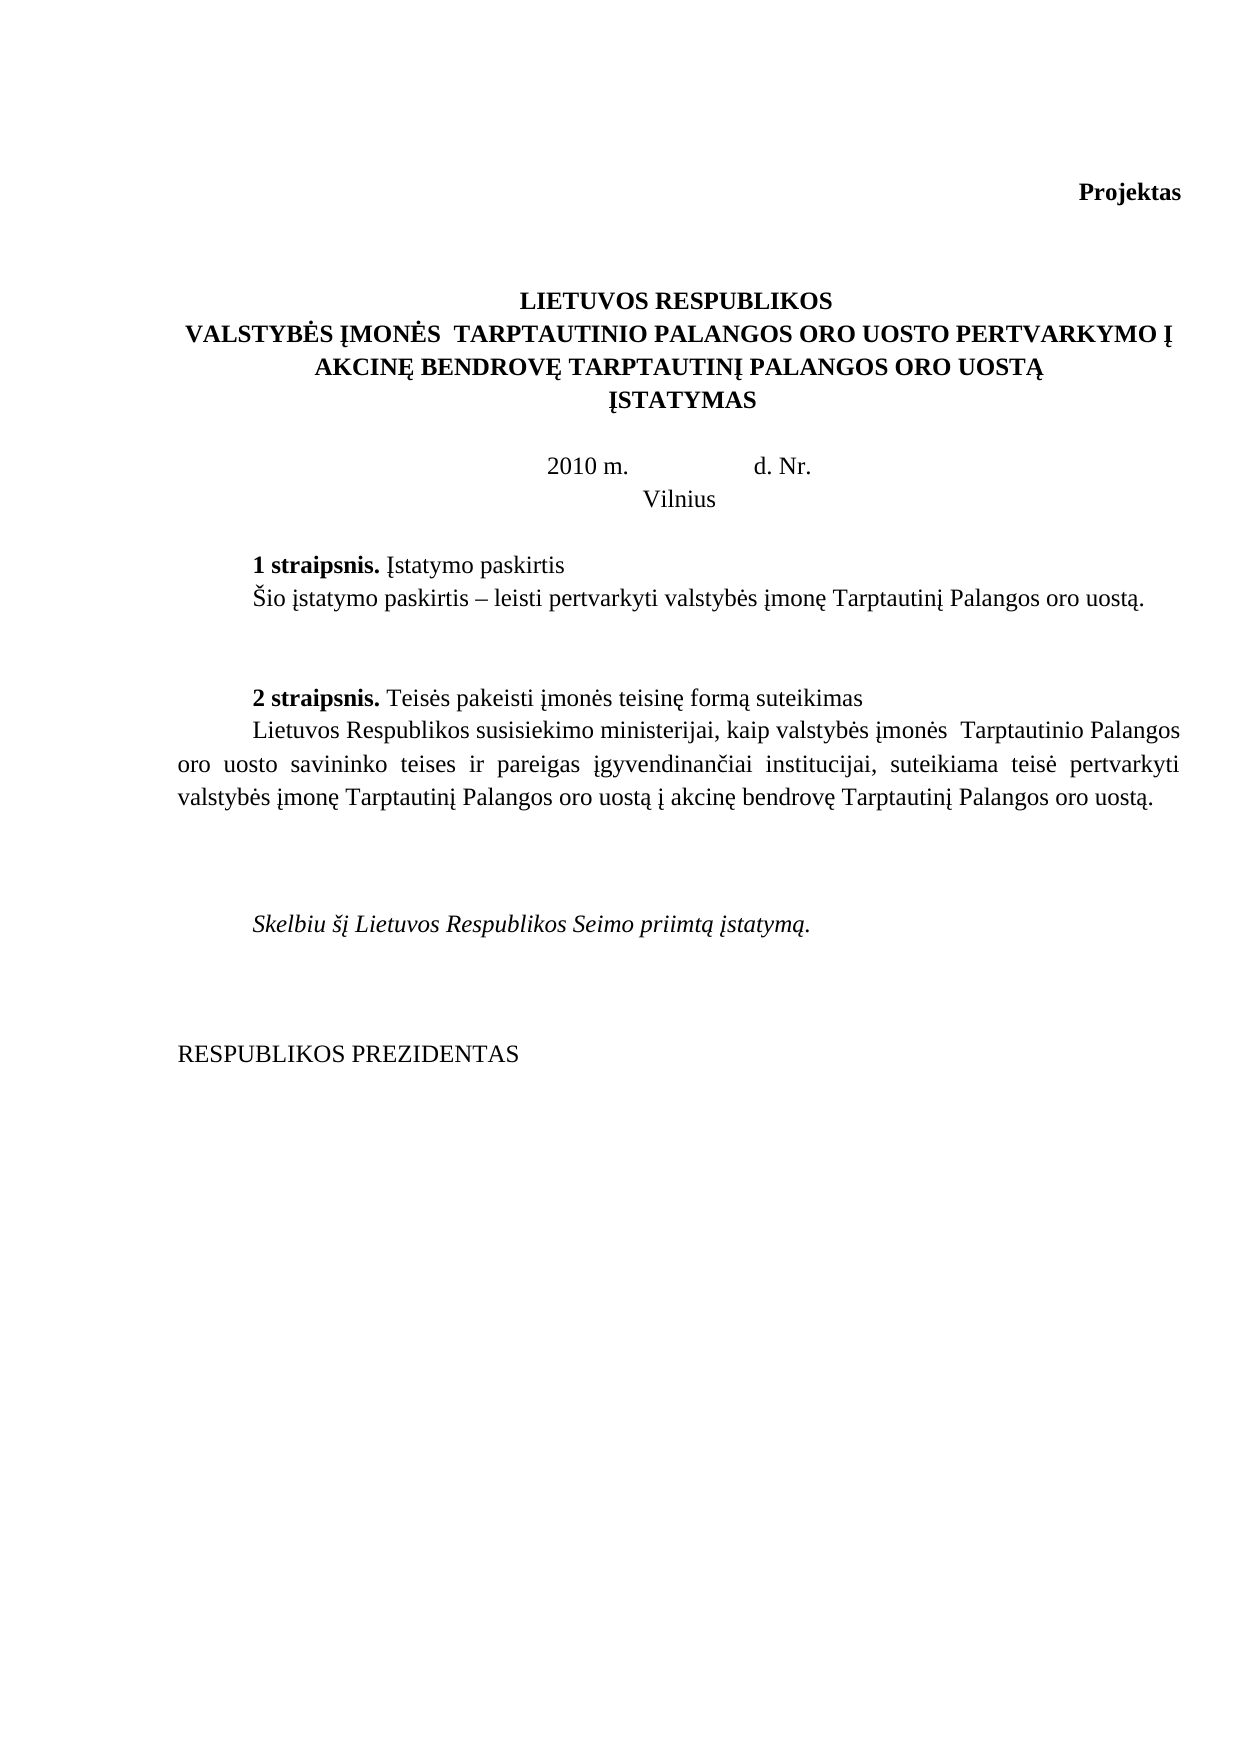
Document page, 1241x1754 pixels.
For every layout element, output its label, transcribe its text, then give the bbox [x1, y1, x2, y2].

text Skelbiu šį Lietuvos Respublikos Seimo priimtą įstatymą. [177, 909, 1181, 938]
text Šio įstatymo paskirtis – leisti pertvarkyti valstybės įmonę Tarptautinį Palangos oro uostą. [177, 583, 1181, 612]
text RESPUBLIKOS PREZIDENTAS [177, 1039, 1181, 1068]
text 1 straipsnis. Įstatymo paskirtis [177, 551, 1181, 579]
text 2 straipsnis. Teisės pakeisti įmonės teisinę formą suteikimas [177, 683, 1181, 711]
text LIETUVOS RESPUBLIKOS [177, 286, 1181, 315]
text Vilnius [177, 484, 1181, 513]
text ĮSTATYMAS [177, 385, 1181, 414]
text Lietuvos Respublikos susisiekimo ministerijai, kaip valstybės įmonės Tarptautinio Palangos oro uosto savininko teises ir pareigas įgyvendinančiai institucijai, suteikiama teisė pertvarkyti valstybės įmonę Tarptautinį Palangos oro uostą į akcinę bendrovę Tarptautinį Palangos oro uostą. [177, 716, 1181, 810]
text Projektas [177, 177, 1181, 206]
text VALSTYBĖS ĮMONĖS TARPTAUTINIO PALANGOS ORO UOSTO PERTVARKYMO Į AKCINĘ BENDROVĘ TARPTAUTINĮ PALANGOS ORO UOSTĄ [177, 319, 1181, 381]
text 2010 m. d. Nr. [177, 451, 1181, 480]
